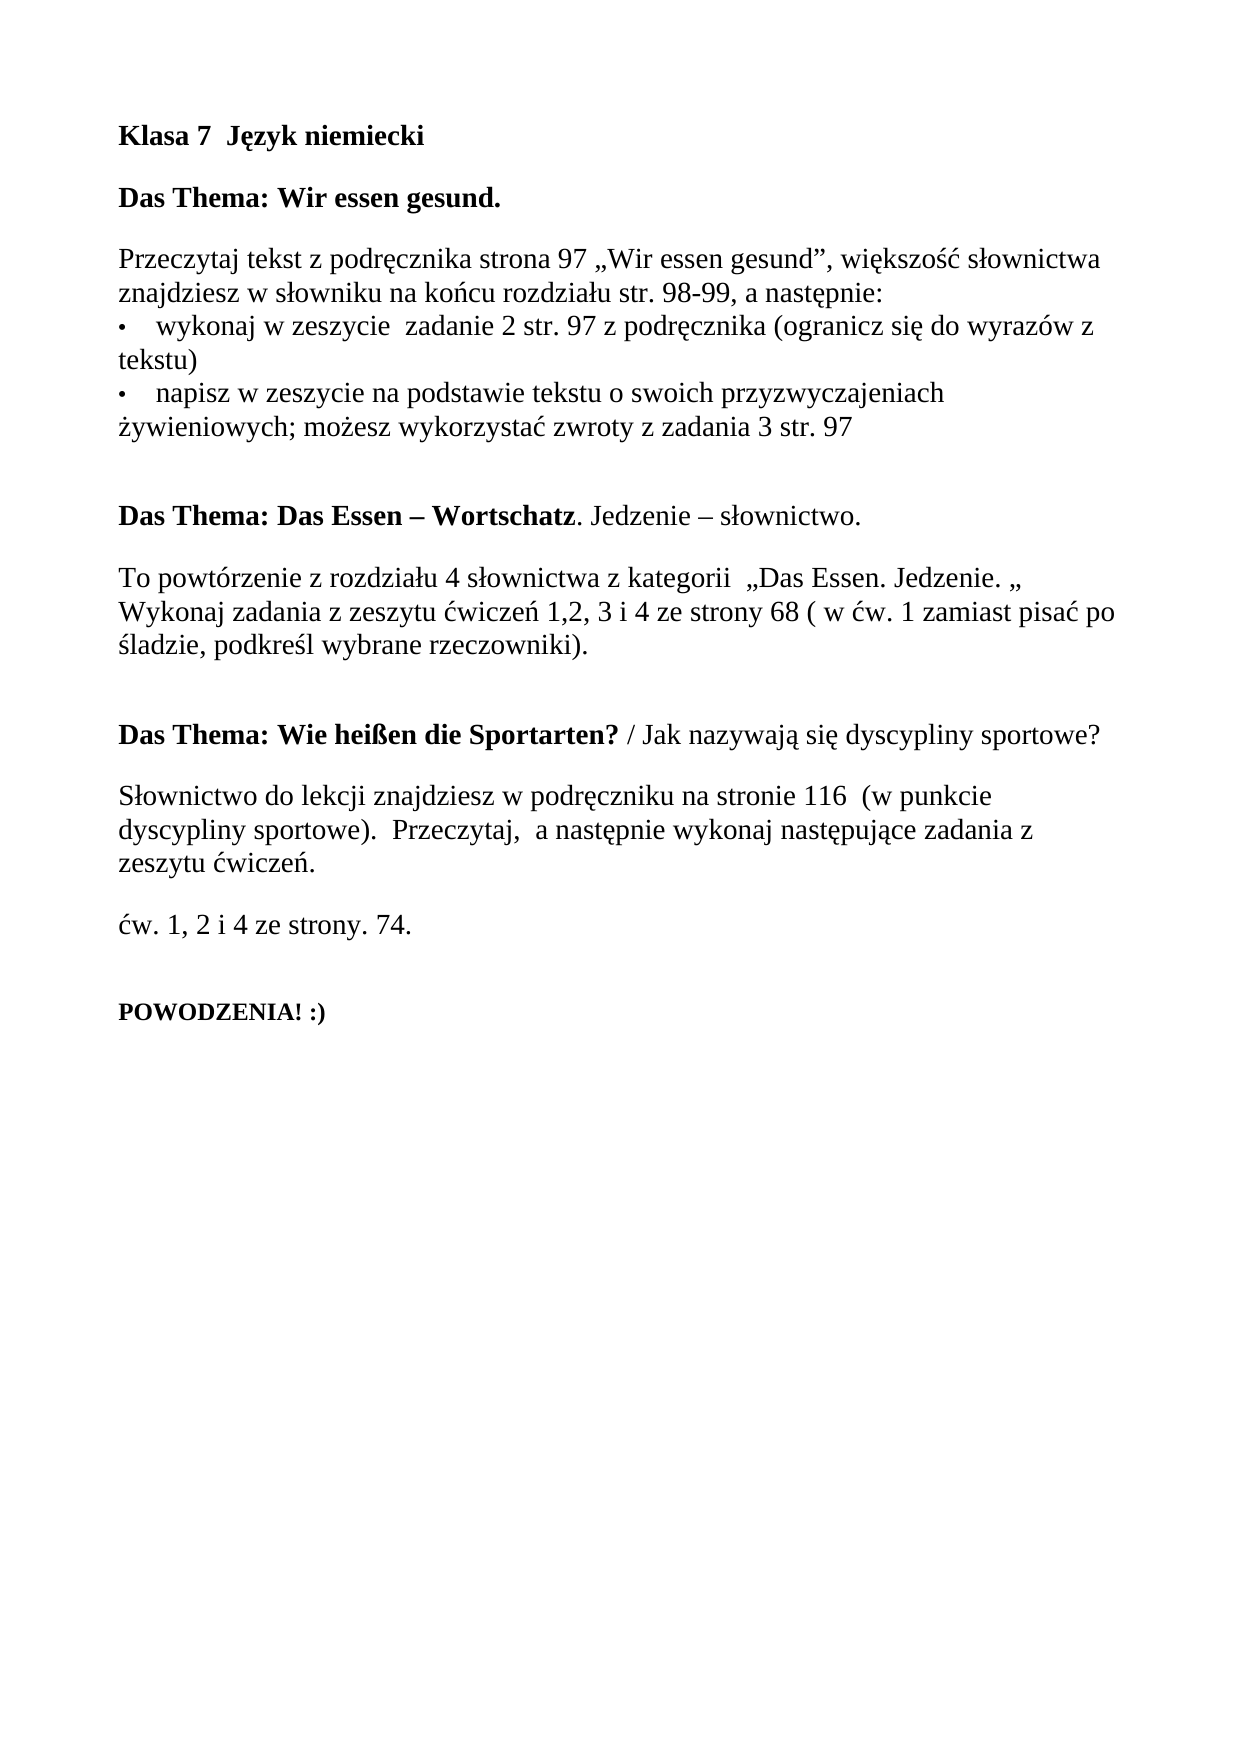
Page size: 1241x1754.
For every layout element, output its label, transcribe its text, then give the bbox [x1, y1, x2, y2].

text Przeczytaj tekst z podręcznika strona 97 „Wir essen gesund”, większość słownictwa znajdziesz w słowniku na końcu rozdziału str. 98-99, a następnie: [118, 241, 1122, 308]
text Klasa 7 Język niemiecki [118, 118, 1122, 152]
list wykonaj w zeszycie zadanie 2 str. 97 z podręcznika (ogranicz się do wyrazów z tekstu) [81, 308, 1122, 375]
text Wykonaj zadania z zeszytu ćwiczeń 1,2, 3 i 4 ze strony 68 ( w ćw. 1 zamiast pisać po śladzie, podkreśl wybrane rzeczowniki). [118, 594, 1122, 661]
text ćw. 1, 2 i 4 ze strony. 74. [118, 907, 1122, 941]
text Słownictwo do lekcji znajdziesz w podręczniku na stronie 116 (w punkcie dyscypliny sportowe). Przeczytaj, a następnie wykonaj następujące zadania z zeszytu ćwiczeń. [118, 778, 1122, 879]
list napisz w zeszycie na podstawie tekstu o swoich przyzwyczajeniach żywieniowych; możesz wykorzystać zwroty z zadania 3 str. 97 [81, 375, 1122, 442]
text Das Thema: Das Essen – Wortschatz. Jedzenie – słownictwo. [118, 498, 1122, 532]
text Das Thema: Wir essen gesund. [118, 180, 1122, 213]
text POWODZENIA! :) [118, 997, 1122, 1025]
text Das Thema: Wie heißen die Sportarten? / Jak nazywają się dyscypliny sportowe? [118, 717, 1122, 750]
text To powtórzenie z rozdziału 4 słownictwa z kategorii „Das Essen. Jedzenie. „ [118, 560, 1122, 594]
